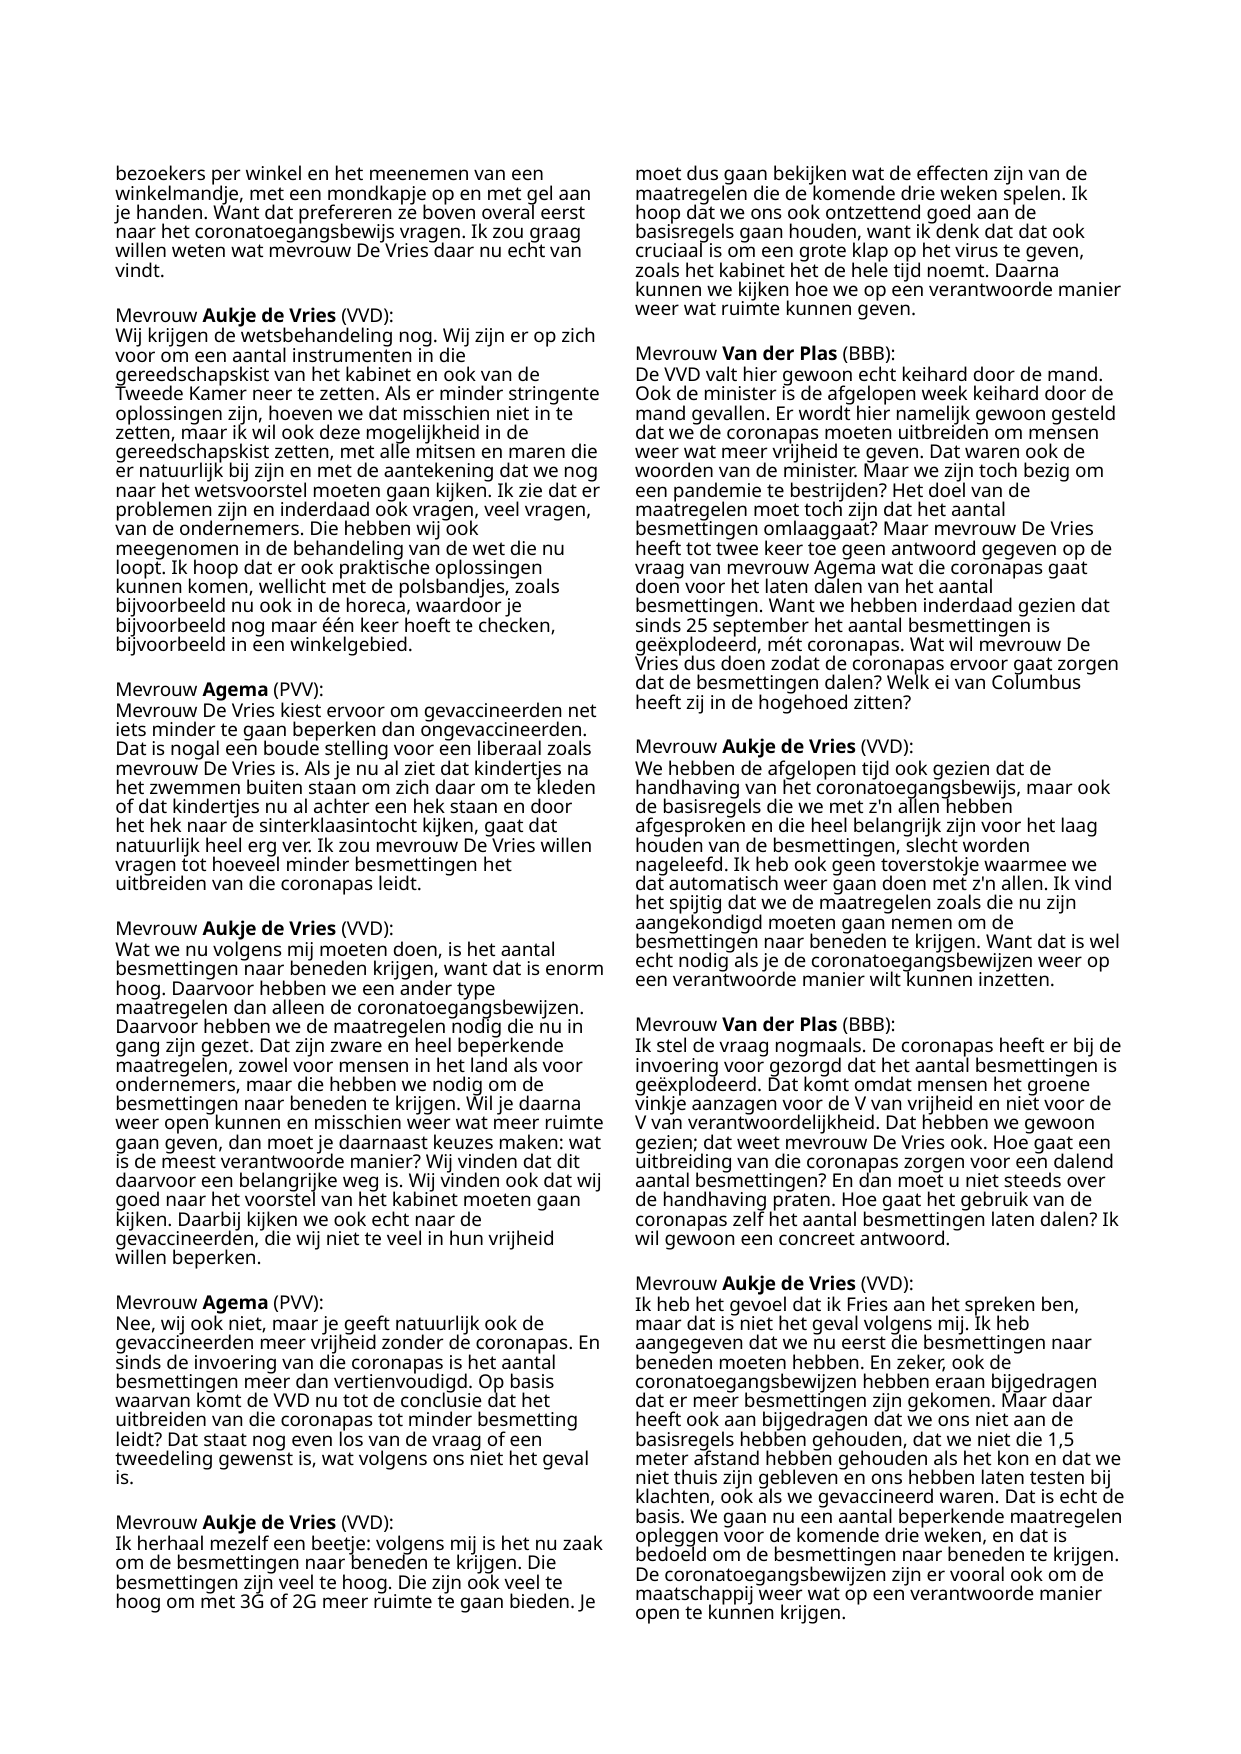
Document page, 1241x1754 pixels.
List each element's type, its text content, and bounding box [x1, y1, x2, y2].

text Mevrouw Aukje de Vries (VVD): [635, 734, 1125, 759]
text We hebben de afgelopen tijd ook gezien dat de handhaving van het coronatoegangsbewijs, maar ook de basisregels die we met z'n allen hebben afgesproken en die heel belangrijk zijn voor het laag houden van de besmettingen, slecht worden nageleefd. Ik heb ook geen toverstokje waarmee we dat automatisch weer gaan doen met z'n allen. Ik vind het spijtig dat we de maatregelen zoals die nu zijn aangekondigd moeten gaan nemen om de besmettingen naar beneden te krijgen. Want dat is wel echt nodig als je de coronatoegangsbewijzen weer op een verantwoorde manier wilt kunnen inzetten. [635, 759, 1125, 991]
text Mevrouw Aukje de Vries (VVD): [115, 1509, 605, 1535]
text Ik heb het gevoel dat ik Fries aan het spreken ben, maar dat is niet het geval volgens mij. Ik heb aangegeven dat we nu eerst die besmettingen naar beneden moeten hebben. En zeker, ook de coronatoegangsbewijzen hebben eraan bijgedragen dat er meer besmettingen zijn gekomen. Maar daar heeft ook aan bijgedragen dat we ons niet aan de basisregels hebben gehouden, dat we niet die 1,5 meter afstand hebben gehouden als het kon en dat we niet thuis zijn gebleven en ons hebben laten testen bij klachten, ook als we gevaccineerd waren. Dat is echt de basis. We gaan nu een aantal beperkende maatregelen opleggen voor de komende drie weken, en dat is bedoeld om de besmettingen naar beneden te krijgen. De coronatoegangsbewijzen zijn er vooral ook om de maatschappij weer wat op een verantwoorde manier open te kunnen krijgen. [635, 1296, 1125, 1623]
text Ik herhaal mezelf een beetje: volgens mij is het nu zaak om de besmettingen naar beneden te krijgen. Die besmettingen zijn veel te hoog. Die zijn ook veel te hoog om met 3G of 2G meer ruimte te gaan bieden. Je [115, 1535, 605, 1612]
text Mevrouw De Vries kiest ervoor om gevaccineerden net iets minder te gaan beperken dan ongevaccineerden. Dat is nogal een boude stelling voor een liberaal zoals mevrouw De Vries is. Als je nu al ziet dat kindertjes na het zwemmen buiten staan om zich daar om te kleden of dat kindertjes nu al achter een hek staan en door het hek naar de sinterklaasintocht kijken, gaat dat natuurlijk heel erg ver. Ik zou mevrouw De Vries willen vragen tot hoeveel minder besmettingen het uitbreiden van die coronapas leidt. [115, 702, 605, 894]
text Wat we nu volgens mij moeten doen, is het aantal besmettingen naar beneden krijgen, want dat is enorm hoog. Daarvoor hebben we een ander type maatregelen dan alleen de coronatoegangsbewijzen. Daarvoor hebben we de maatregelen nodig die nu in gang zijn gezet. Dat zijn zware en heel beperkende maatregelen, zowel voor mensen in het land als voor ondernemers, maar die hebben we nodig om de besmettingen naar beneden te krijgen. Wil je daarna weer open kunnen en misschien weer wat meer ruimte gaan geven, dan moet je daarnaast keuzes maken: wat is de meest verantwoorde manier? Wij vinden dat dit daarvoor een belangrijke weg is. Wij vinden ook dat wij goed naar het voorstel van het kabinet moeten gaan kijken. Daarbij kijken we ook echt naar de gevaccineerden, die wij niet te veel in hun vrijheid willen beperken. [115, 941, 605, 1268]
text Wij krijgen de wetsbehandeling nog. Wij zijn er op zich voor om een aantal instrumenten in die gereedschapskist van het kabinet en ook van de Tweede Kamer neer te zetten. Als er minder stringente oplossingen zijn, hoeven we dat misschien niet in te zetten, maar ik wil ook deze mogelijkheid in de gereedschapskist zetten, met alle mitsen en maren die er natuurlijk bij zijn en met de aantekening dat we nog naar het wetsvoorstel moeten gaan kijken. Ik zie dat er problemen zijn en inderdaad ook vragen, veel vragen, van de ondernemers. Die hebben wij ook meegenomen in de behandeling van de wet die nu loopt. Ik hoop dat er ook praktische oplossingen kunnen komen, wellicht met de polsbandjes, zoals bijvoorbeeld nu ook in de horeca, waardoor je bijvoorbeeld nog maar één keer hoeft te checken, bijvoorbeeld in een winkelgebied. [115, 327, 605, 655]
text Nee, wij ook niet, maar je geeft natuurlijk ook de gevaccineerden meer vrijheid zonder de coronapas. En sinds de invoering van die coronapas is het aantal besmettingen meer dan vertienvoudigd. Op basis waarvan komt de VVD nu tot de conclusie dat het uitbreiden van die coronapas tot minder besmetting leidt? Dat staat nog even los van de vraag of een tweedeling gewenst is, wat volgens ons niet het geval is. [115, 1315, 605, 1488]
text Mevrouw Aukje de Vries (VVD): [115, 915, 605, 941]
text Mevrouw Aukje de Vries (VVD): [635, 1270, 1125, 1296]
text moet dus gaan bekijken wat de effecten zijn van de maatregelen die de komende drie weken spelen. Ik hoop dat we ons ook ontzettend goed aan de basisregels gaan houden, want ik denk dat dat ook cruciaal is om een grote klap op het virus te geven, zoals het kabinet het de hele tijd noemt. Daarna kunnen we kijken hoe we op een verantwoorde manier weer wat ruimte kunnen geven. [635, 165, 1125, 319]
text Mevrouw Van der Plas (BBB): [635, 1012, 1125, 1037]
text Mevrouw Agema (PVV): [115, 676, 605, 702]
text Mevrouw Agema (PVV): [115, 1289, 605, 1315]
text Ik stel de vraag nogmaals. De coronapas heeft er bij de invoering voor gezorgd dat het aantal besmettingen is geëxplodeerd. Dat komt omdat mensen het groene vinkje aanzagen voor de V van vrijheid en niet voor de V van verantwoordelijkheid. Dat hebben we gewoon gezien; dat weet mevrouw De Vries ook. Hoe gaat een uitbreiding van die coronapas zorgen voor een dalend aantal besmettingen? En dan moet u niet steeds over de handhaving praten. Hoe gaat het gebruik van de coronapas zelf het aantal besmettingen laten dalen? Ik wil gewoon een concreet antwoord. [635, 1037, 1125, 1249]
text Mevrouw Van der Plas (BBB): [635, 340, 1125, 366]
text Mevrouw Aukje de Vries (VVD): [115, 302, 605, 327]
text bezoekers per winkel en het meenemen van een winkelmandje, met een mondkapje op en met gel aan je handen. Want dat prefereren ze boven overal eerst naar het coronatoegangsbewijs vragen. Ik zou graag willen weten wat mevrouw De Vries daar nu echt van vindt. [115, 165, 605, 281]
text De VVD valt hier gewoon echt keihard door de mand. Ook de minister is de afgelopen week keihard door de mand gevallen. Er wordt hier namelijk gewoon gesteld dat we de coronapas moeten uitbreiden om mensen weer wat meer vrijheid te geven. Dat waren ook de woorden van de minister. Maar we zijn toch bezig om een pandemie te bestrijden? Het doel van de maatregelen moet toch zijn dat het aantal besmettingen omlaaggaat? Maar mevrouw De Vries heeft tot twee keer toe geen antwoord gegeven op de vraag van mevrouw Agema wat die coronapas gaat doen voor het laten dalen van het aantal besmettingen. Want we hebben inderdaad gezien dat sinds 25 september het aantal besmettingen is geëxplodeerd, mét coronapas. Wat wil mevrouw De Vries dus doen zodat de coronapas ervoor gaat zorgen dat de besmettingen dalen? Welk ei van Columbus heeft zij in de hogehoed zitten? [635, 366, 1125, 713]
